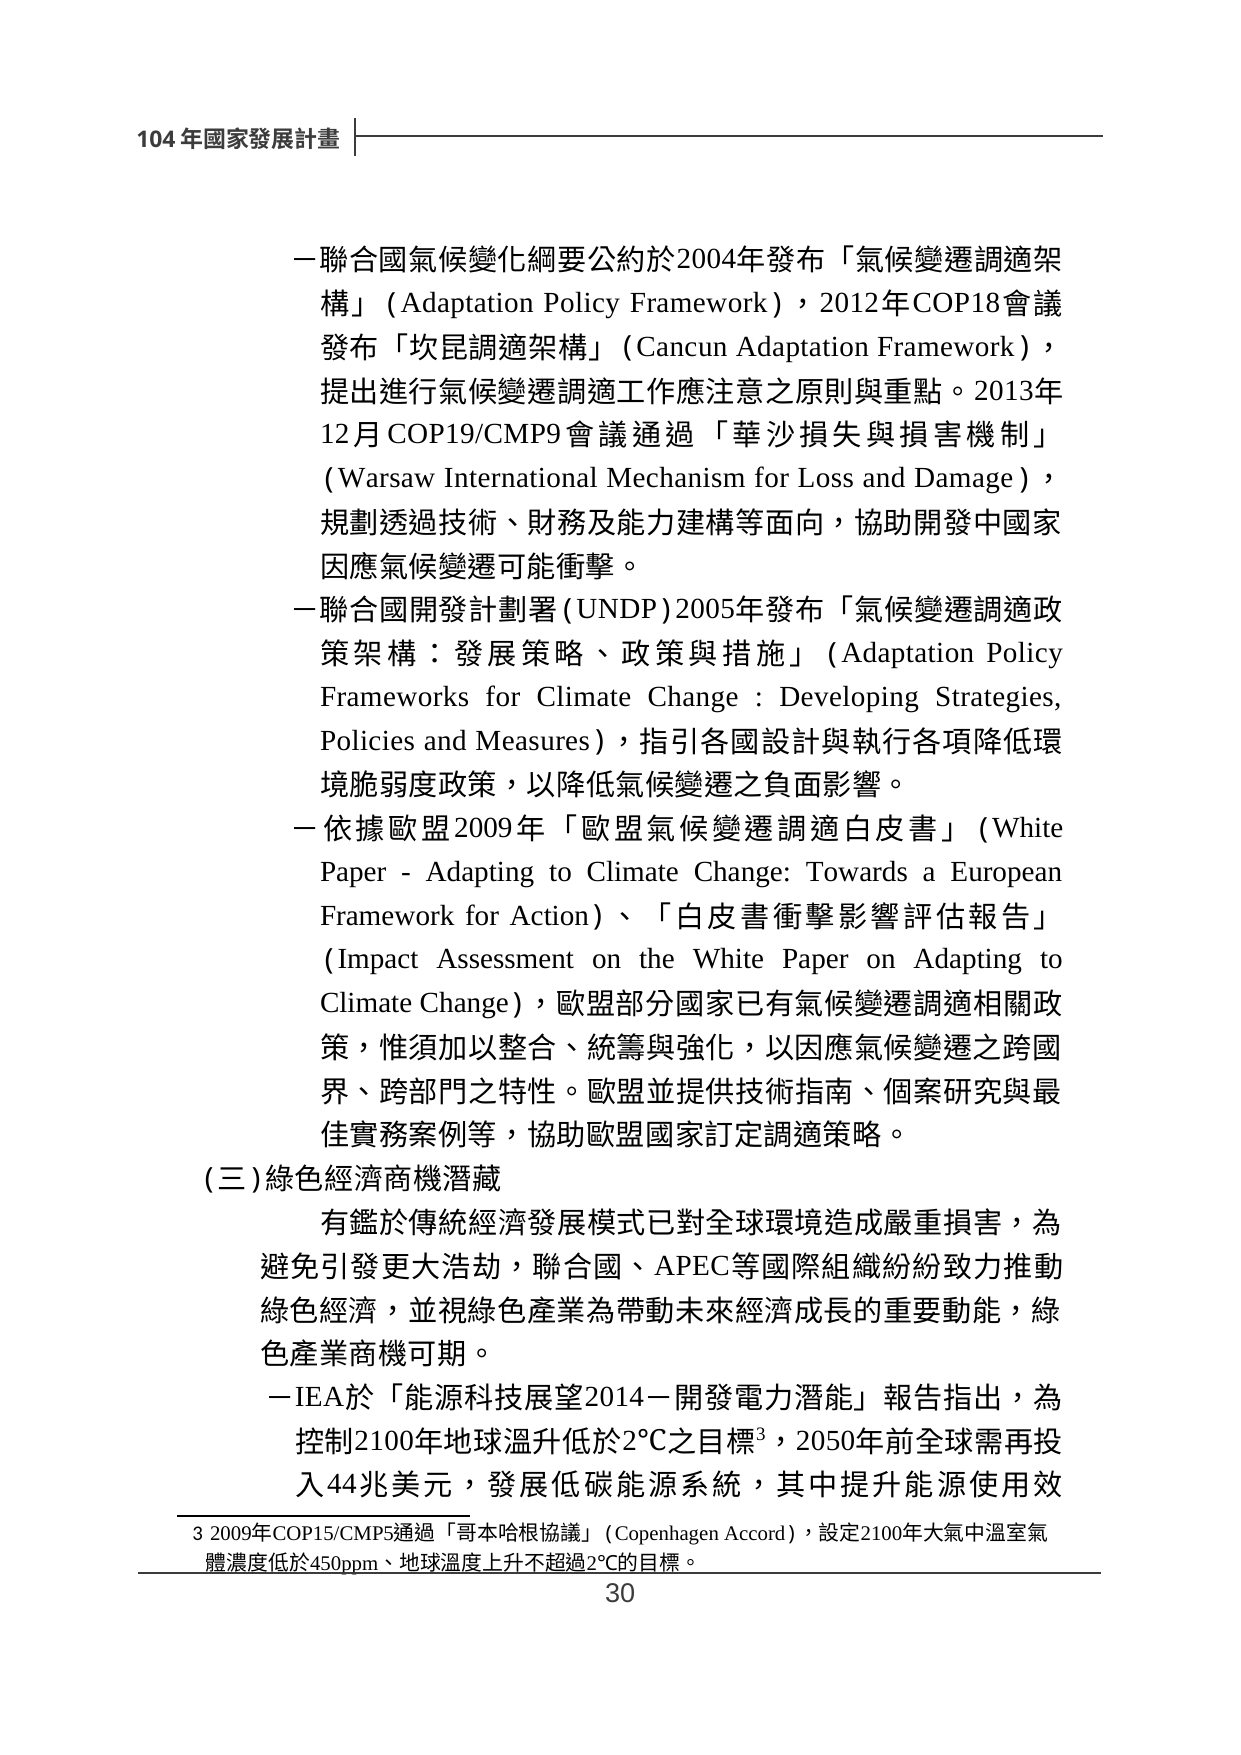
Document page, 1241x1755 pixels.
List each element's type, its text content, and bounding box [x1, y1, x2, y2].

text (三)綠色經濟商機潛藏 [200, 1155, 1063, 1199]
text －聯合國開發計劃署(UNDP)2005年發布「氣候變遷調適政策架構：發展策略、政策與措施」(Adaptation Policy Frameworks for Climate Change : Developing Strategies, Policies and Measures)，指引各國設計與執行各項降低環境脆弱度政策，以降低氣候變遷之負面影響。 [290, 586, 1063, 805]
text －IEA於「能源科技展望2014－開發電力潛能」報告指出，為控制2100年地球溫升低於2℃之目標，2050年前全球需再投入44兆美元，發展低碳能源系統，其中提升能源使用效 [265, 1374, 1063, 1505]
text －聯合國氣候變化綱要公約於2004年發布「氣候變遷調適架構」(Adaptation Policy Framework)，2012年COP18會議發布「坎昆調適架構」(Cancun Adaptation Framework)，提出進行氣候變遷調適工作應注意之原則與重點。2013年12月COP19/CMP9會議通過「華沙損失與損害機制」(Warsaw International Mechanism for Loss and Damage)，規劃透過技術、財務及能力建構等面向，協助開發中國家因應氣候變遷可能衝擊。 [290, 236, 1063, 586]
text 2009年COP15/CMP5通過「哥本哈根協議」(Copenhagen Accord)，設定2100年大氣中溫室氣體濃度低於450ppm、地球溫度上升不超過2℃的目標。 [192, 1516, 1063, 1572]
text －依據歐盟2009年「歐盟氣候變遷調適白皮書」(White Paper - Adapting to Climate Change: Towards a European Framework for Action)、「白皮書衝擊影響評估報告」(Impact Assessment on the White Paper on Adapting to Climate Change)，歐盟部分國家已有氣候變遷調適相關政策，惟須加以整合、統籌與強化，以因應氣候變遷之跨國界、跨部門之特性。歐盟並提供技術指南、個案研究與最佳實務案例等，協助歐盟國家訂定調適策略。 [290, 805, 1063, 1155]
text 有鑑於傳統經濟發展模式已對全球環境造成嚴重損害，為避免引發更大浩劫，聯合國、APEC等國際組織紛紛致力推動綠色經濟，並視綠色產業為帶動未來經濟成長的重要動能，綠色產業商機可期。 [260, 1199, 1063, 1374]
